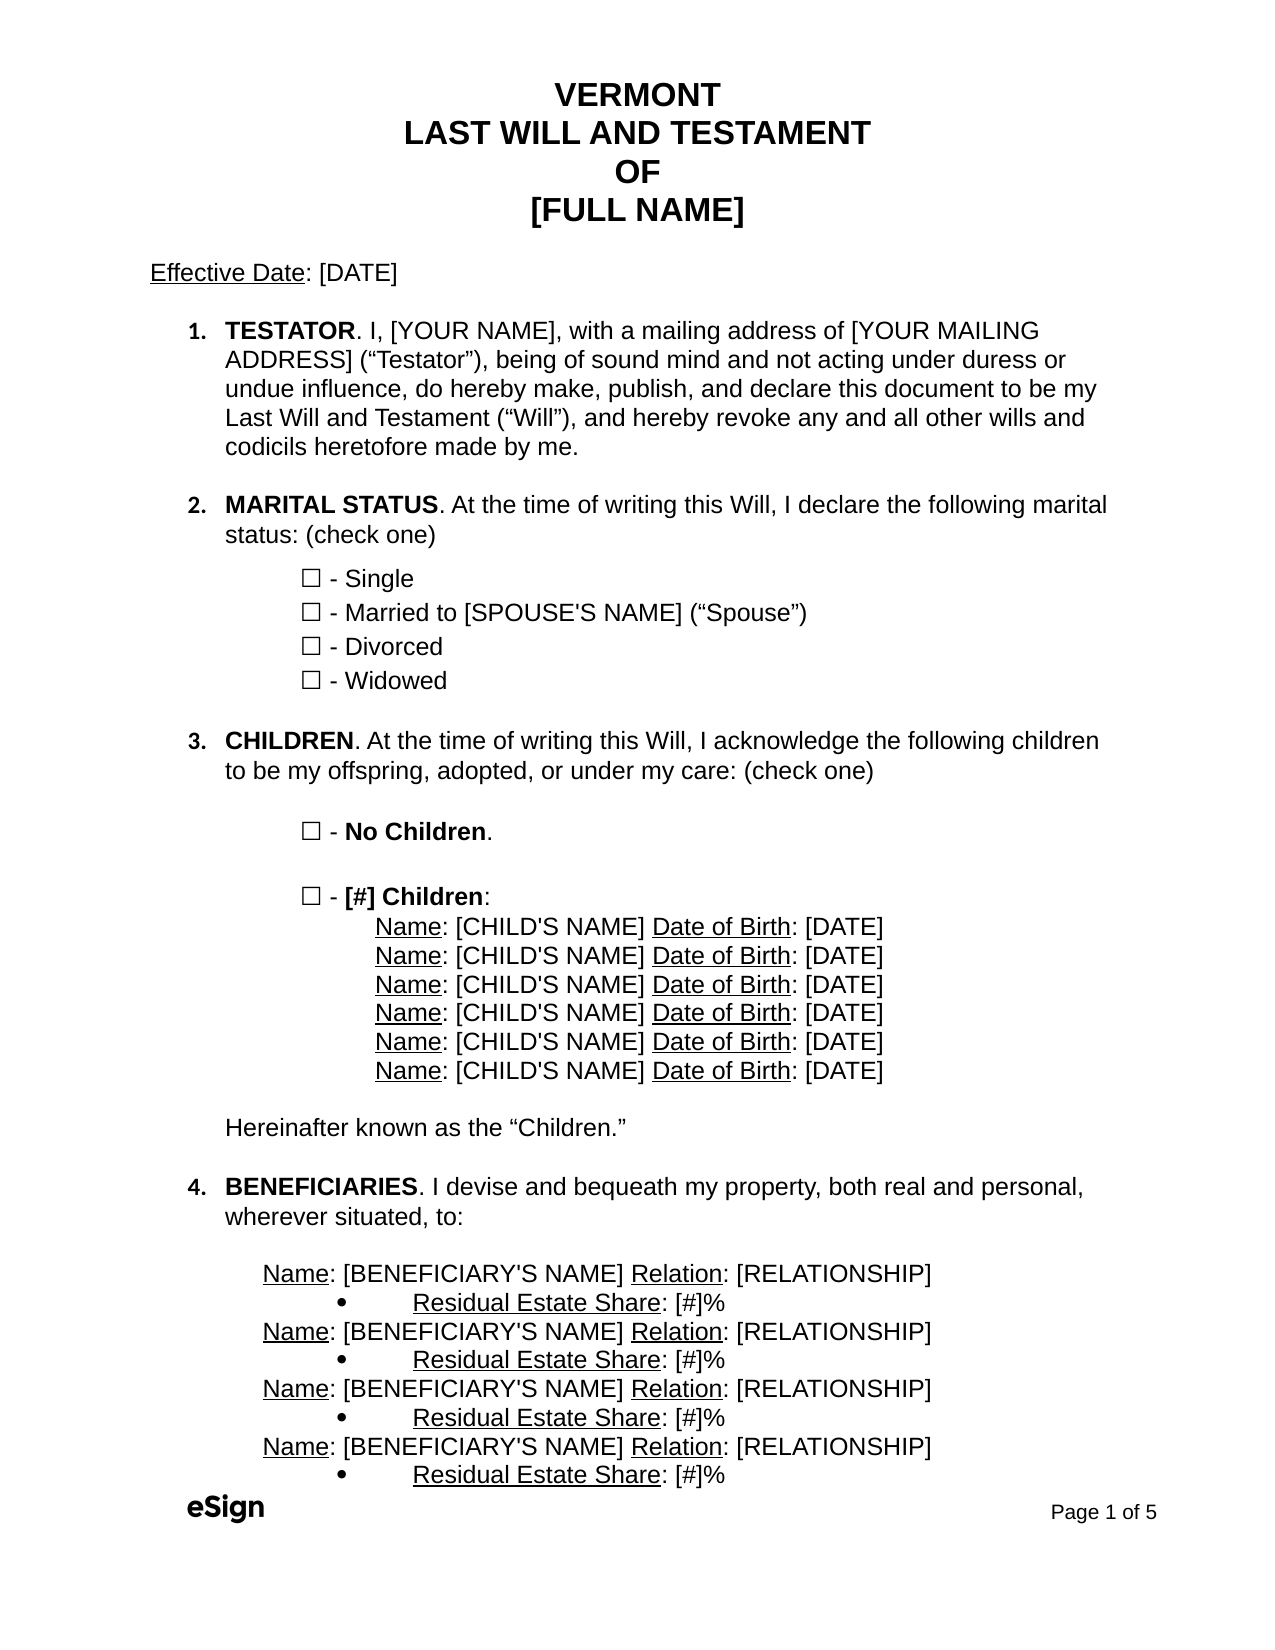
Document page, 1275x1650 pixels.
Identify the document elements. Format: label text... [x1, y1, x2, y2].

list Name: [BENEFICIARY'S NAME] Relation: [RELATIONSHIP] [262, 1317, 1125, 1345]
list Name: [CHILD'S NAME] Date of Birth: [DATE] [375, 998, 1125, 1027]
list ☐ - Married to [SPOUSE'S NAME] (“Spouse”) [300, 594, 1125, 629]
list Name: [CHILD'S NAME] Date of Birth: [DATE] [375, 1027, 1125, 1056]
list ☐ - Divorced [300, 629, 1125, 663]
list Residual Estate Share: [#]% [337, 1288, 1125, 1317]
text Effective Date: [DATE] [150, 257, 1125, 286]
list Name: [BENEFICIARY'S NAME] Relation: [RELATIONSHIP] [262, 1374, 1125, 1403]
list CHILDREN. At the time of writing this Will, I acknowledge the following children to be my offspring, adopted, or under my care: (check one) [187, 726, 1125, 785]
list Name: [CHILD'S NAME] Date of Birth: [DATE] [375, 941, 1125, 970]
text OF [150, 152, 1125, 190]
list Name: [BENEFICIARY'S NAME] Relation: [RELATIONSHIP] [262, 1259, 1125, 1288]
text LAST WILL AND TESTAMENT [150, 113, 1125, 152]
list Name: [CHILD'S NAME] Date of Birth: [DATE] [375, 1056, 1125, 1085]
text VERMONT [150, 75, 1125, 113]
list TESTATOR. I, [YOUR NAME], with a mailing address of [YOUR MAILING ADDRESS] (“Testator”), being of sound mind and not acting under duress or undue influence, do hereby make, publish, and declare this document to be my Last Will and Testament (“Will”), and hereby revoke any and all other wills and codicils heretofore made by me. [187, 315, 1125, 461]
list Residual Estate Share: [#]% [337, 1403, 1125, 1432]
list Residual Estate Share: [#]% [337, 1345, 1125, 1374]
list ☐ - No Children. [300, 813, 1125, 878]
list ☐ - Single [300, 561, 1125, 594]
list Name: [CHILD'S NAME] Date of Birth: [DATE] [375, 970, 1125, 998]
text [FULL NAME] [150, 190, 1125, 229]
list Name: [CHILD'S NAME] Date of Birth: [DATE] [300, 912, 1125, 941]
list MARITAL STATUS. At the time of writing this Will, I declare the following marital status: (check one) [187, 489, 1125, 548]
list ☐ - [#] Children: [300, 878, 1125, 912]
list Hereinafter known as the “Children.” [225, 1113, 1125, 1142]
list Name: [BENEFICIARY'S NAME] Relation: [RELATIONSHIP] [262, 1432, 1125, 1461]
list ☐ - Widowed [300, 663, 1125, 697]
list Residual Estate Share: [#]% [337, 1461, 1125, 1489]
list BENEFICIARIES. I devise and bequeath my property, both real and personal, wherever situated, to: [187, 1171, 1125, 1230]
